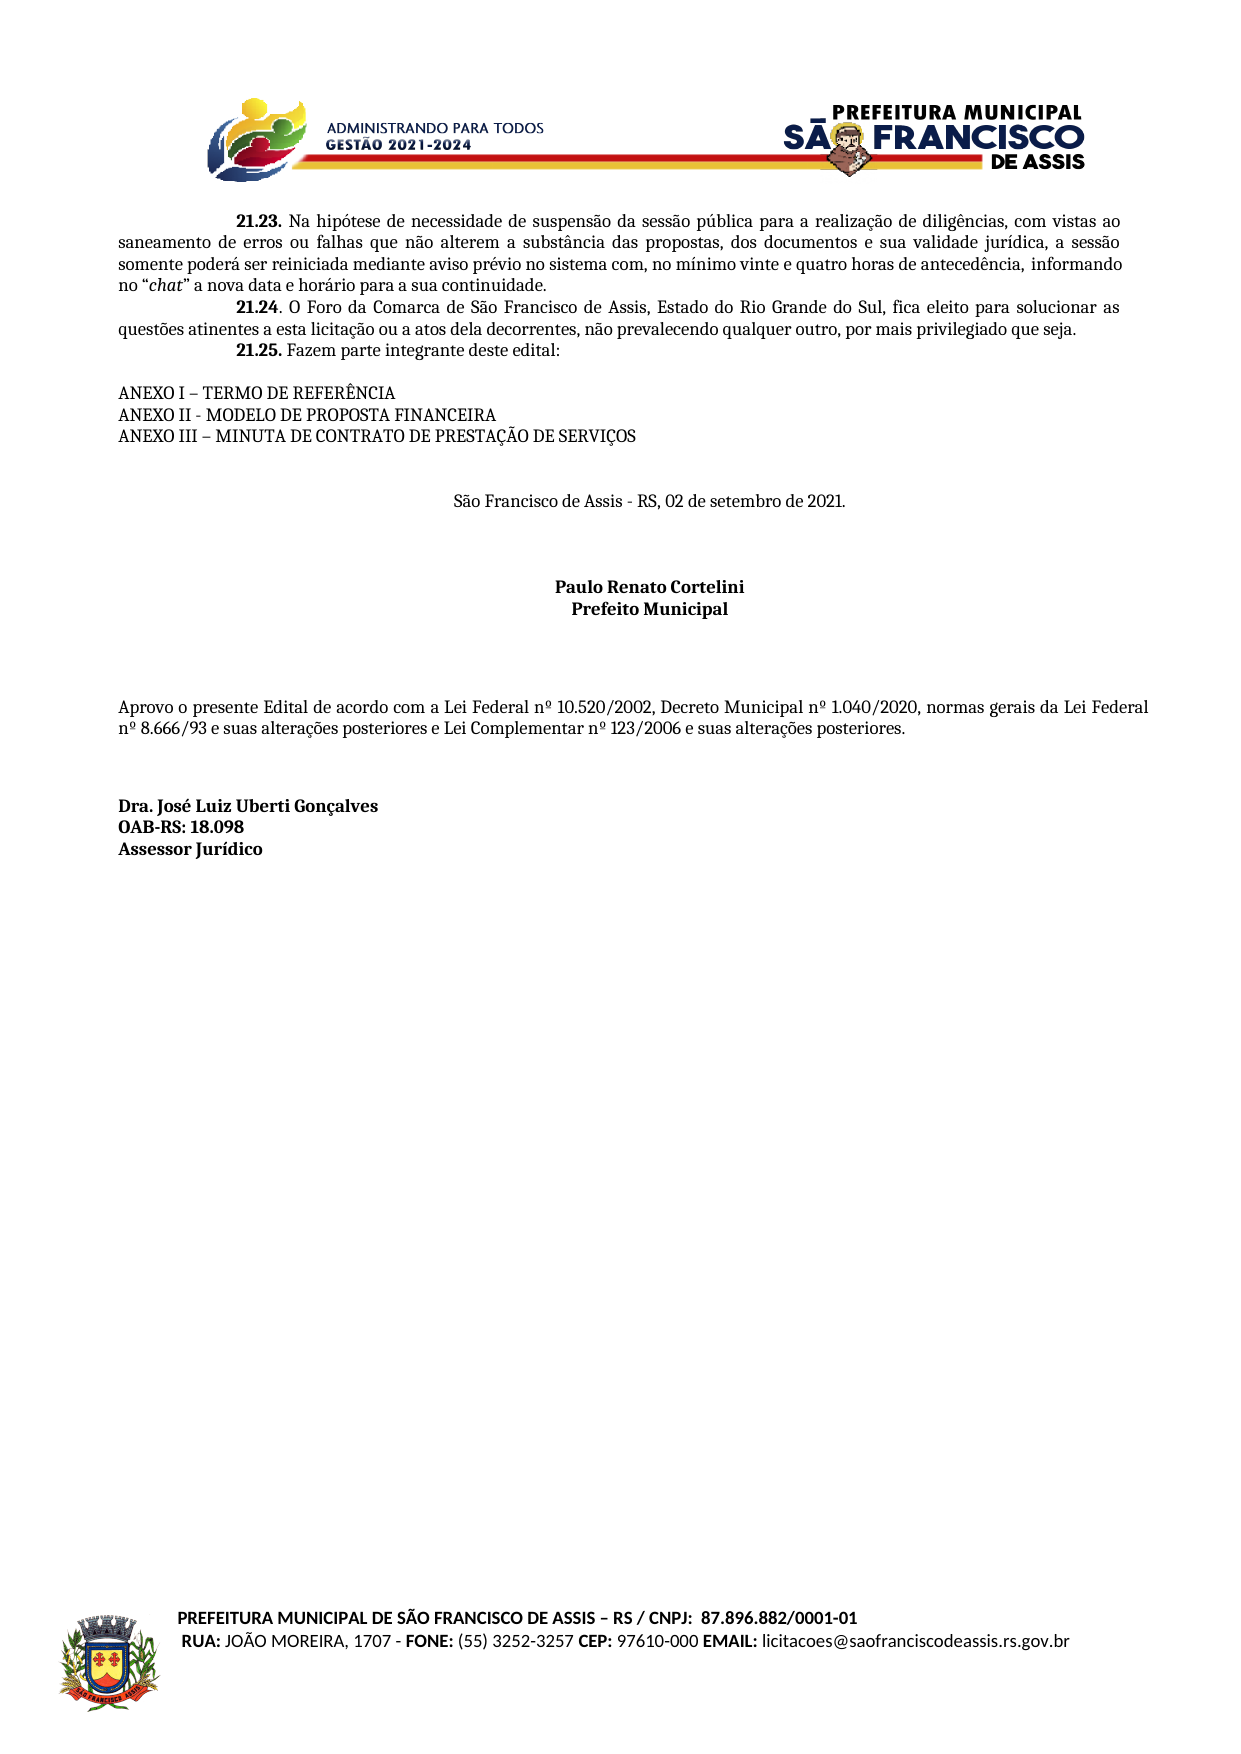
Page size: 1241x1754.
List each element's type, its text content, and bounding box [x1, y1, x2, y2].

text Paulo Renato Cortelini [118, 577, 1181, 598]
text Prefeito Municipal [118, 598, 1181, 620]
text ANEXO I – TERMO DE REFERÊNCIA [118, 383, 1181, 404]
text 21.24. O Foro da Comarca de São Francisco de Assis, Estado do Rio Grande do Sul, fica eleito para solucionar as questões atinentes a esta licitação ou a atos dela decorrentes, não prevalecendo qualquer outro, por mais privilegiado que seja. [118, 296, 1122, 339]
text ANEXO III – MINUTA DE CONTRATO DE PRESTAÇÃO DE SERVIÇOS [118, 426, 1181, 447]
text Aprovo o presente Edital de acordo com a Lei Federal nº 10.520/2002, Decreto Municipal nº 1.040/2020, normas gerais da Lei Federal nº 8.666/93 e suas alterações posteriores e Lei Complementar nº 123/2006 e suas alterações posteriores. [118, 696, 1152, 739]
text Dra. José Luiz Uberti Gonçalves [118, 795, 1181, 817]
text OAB-RS: 18.098 [118, 817, 1181, 838]
text ANEXO II - MODELO DE PROPOSTA FINANCEIRA [118, 404, 1181, 426]
text 21.23. Na hipótese de necessidade de suspensão da sessão pública para a realização de diligências, com vistas ao saneamento de erros ou falhas que não alterem a substância das propostas, dos documentos e sua validade jurídica, a sessão somente poderá ser reiniciada mediante aviso prévio no sistema com, no mínimo vinte e quatro horas de antecedência, informando no “chat” a nova data e horário para a sua continuidade. [118, 210, 1122, 296]
text Assessor Jurídico [118, 838, 1181, 860]
text 21.25. Fazem parte integrante deste edital: [118, 339, 1122, 361]
text São Francisco de Assis - RS, 02 de setembro de 2021. [118, 491, 1181, 512]
